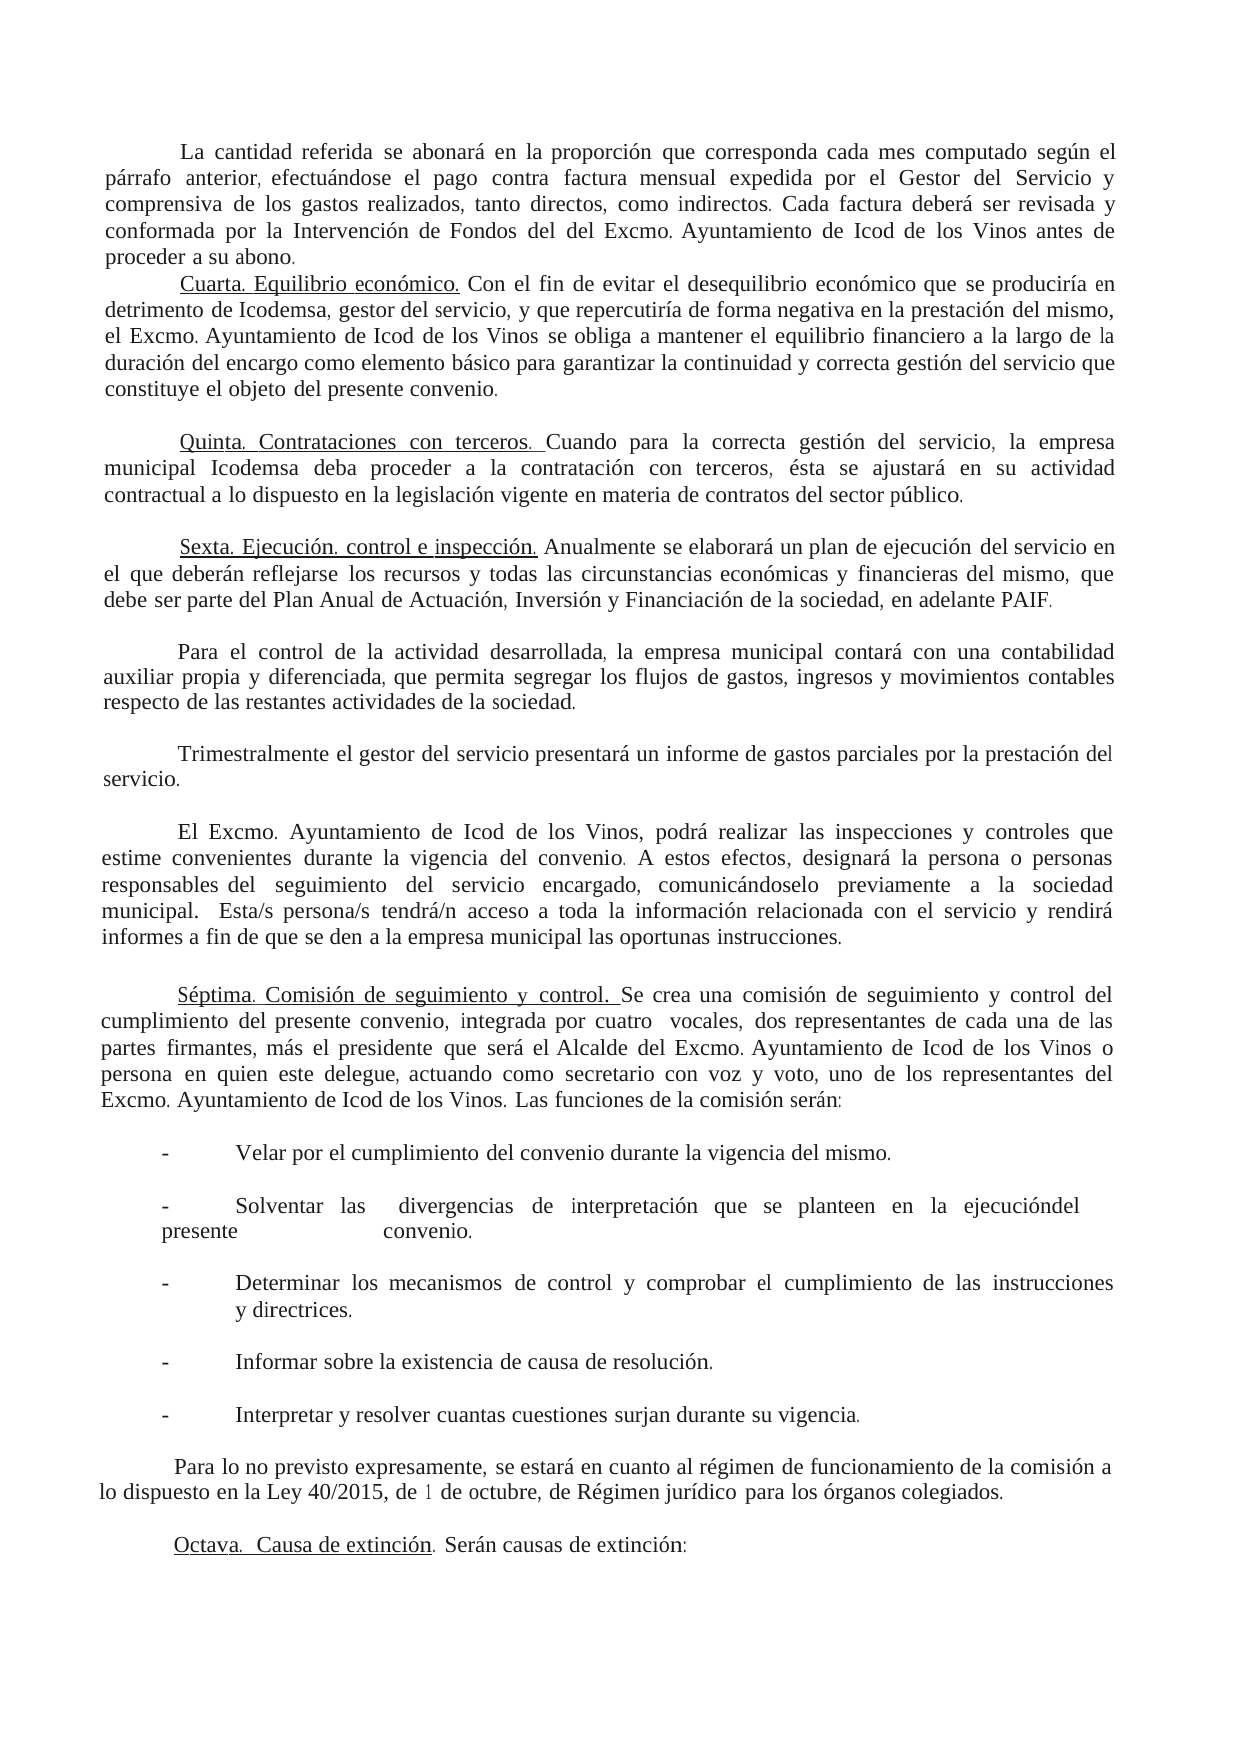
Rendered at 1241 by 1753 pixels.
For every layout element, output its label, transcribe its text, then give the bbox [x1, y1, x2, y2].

text Séptima. Comisión de seguimiento y control. Se crea una comisión de seguimiento y control del cumplimiento del presente convenio, integrada por cuatro vocales, dos representantes de cada una de las partes firmantes, más el presidente que será el Alcalde del Excmo. Ayuntamiento de Icod de los Vinos o persona en quien este delegue, actuando como secretario con voz y voto, uno de los representantes del Excmo. Ayuntamiento de Icod de los Vinos. Las funciones de la comisión serán: [101, 981, 1113, 1113]
text Para lo no previsto expresamente, se estará en cuanto al régimen de funcionamiento de la comisión a lo dispuesto en la Ley 40/2015, de 1 de octubre, de Régimen jurídico para los órganos colegiados. [99, 1455, 1113, 1505]
text Para el control de la actividad desarrollada, la empresa municipal contará con una contabilidad auxiliar propia y diferenciada, que permita segregar los flujos de gastos, ingresos y movimientos contables respecto de las restantes actividades de la sociedad. [103, 639, 1114, 714]
text El Excmo. Ayuntamiento de Icod de los Vinos, podrá realizar las inspecciones y controles que estime convenientes durante la vigencia del convenio. A estos efectos, designará la persona o personas responsables del seguimiento del servicio encargado, comunicándoselo previamente a la sociedad municipal. Esta/s persona/s tendrá/n acceso a toda la información relacionada con el servicio y rendirá informes a fin de que se den a la empresa municipal las oportunas instrucciones. [101, 818, 1113, 950]
text - Informar sobre la existencia de causa de resolución. [87, 1348, 1123, 1374]
text - Interpretar y resolver cuantas cuestiones surjan durante su vigencia. [87, 1401, 1123, 1427]
text Trimestralmente el gestor del servicio presentará un informe de gastos parciales por la prestación del servicio. [103, 741, 1113, 791]
text - Velar por el cumplimiento del convenio durante la vigencia del mismo. [87, 1139, 1123, 1166]
text Quinta. Contrataciones con terceros. Cuando para la correcta gestión del servicio, la empresa municipal Icodemsa deba proceder a la contratación con terceros, ésta se ajustará en su actividad contractual a lo dispuesto en la legislación vigente en materia de contratos del sector público. [104, 428, 1115, 507]
text La cantidad referida se abonará en la proporción que corresponda cada mes computado según el párrafo anterior, efectuándose el pago contra factura mensual expedida por el Gestor del Servicio y comprensiva de los gastos realizados, tanto directos, como indirectos. Cada factura deberá ser revisada y conformada por la Intervención de Fondos del del Excmo. Ayuntamiento de Icod de los Vinos antes de proceder a su abono. [105, 138, 1116, 269]
text Octava. Causa de extinción. Serán causas de extinción: [173, 1531, 1123, 1557]
text - Determinar los mecanismos de control y comprobar el cumplimiento de las instrucciones y directrices. [87, 1269, 1113, 1322]
text Cuarta. Equilibrio económico. Con el fin de evitar el desequilibrio económico que se produciría en detrimento de Icodemsa, gestor del servicio, y que repercutiría de forma negativa en la prestación del mismo, el Excmo. Ayuntamiento de Icod de los Vinos se obliga a mantener el equilibrio financiero a la largo de la duración del encargo como elemento básico para garantizar la continuidad y correcta gestión del servicio que constituye el objeto del presente convenio. [104, 269, 1116, 401]
text Sexta. Ejecución. control e inspección. Anualmente se elaborará un plan de ejecución del servicio en el que deberán reflejarse los recursos y todas las circunstancias económicas y financieras del mismo, que debe ser parte del Plan Anual de Actuación, Inversión y Financiación de la sociedad, en adelante PAIF. [103, 533, 1115, 612]
text - Solventar las divergencias de interpretación que se planteen en la ejecucióndel presente convenio. [87, 1193, 1112, 1243]
